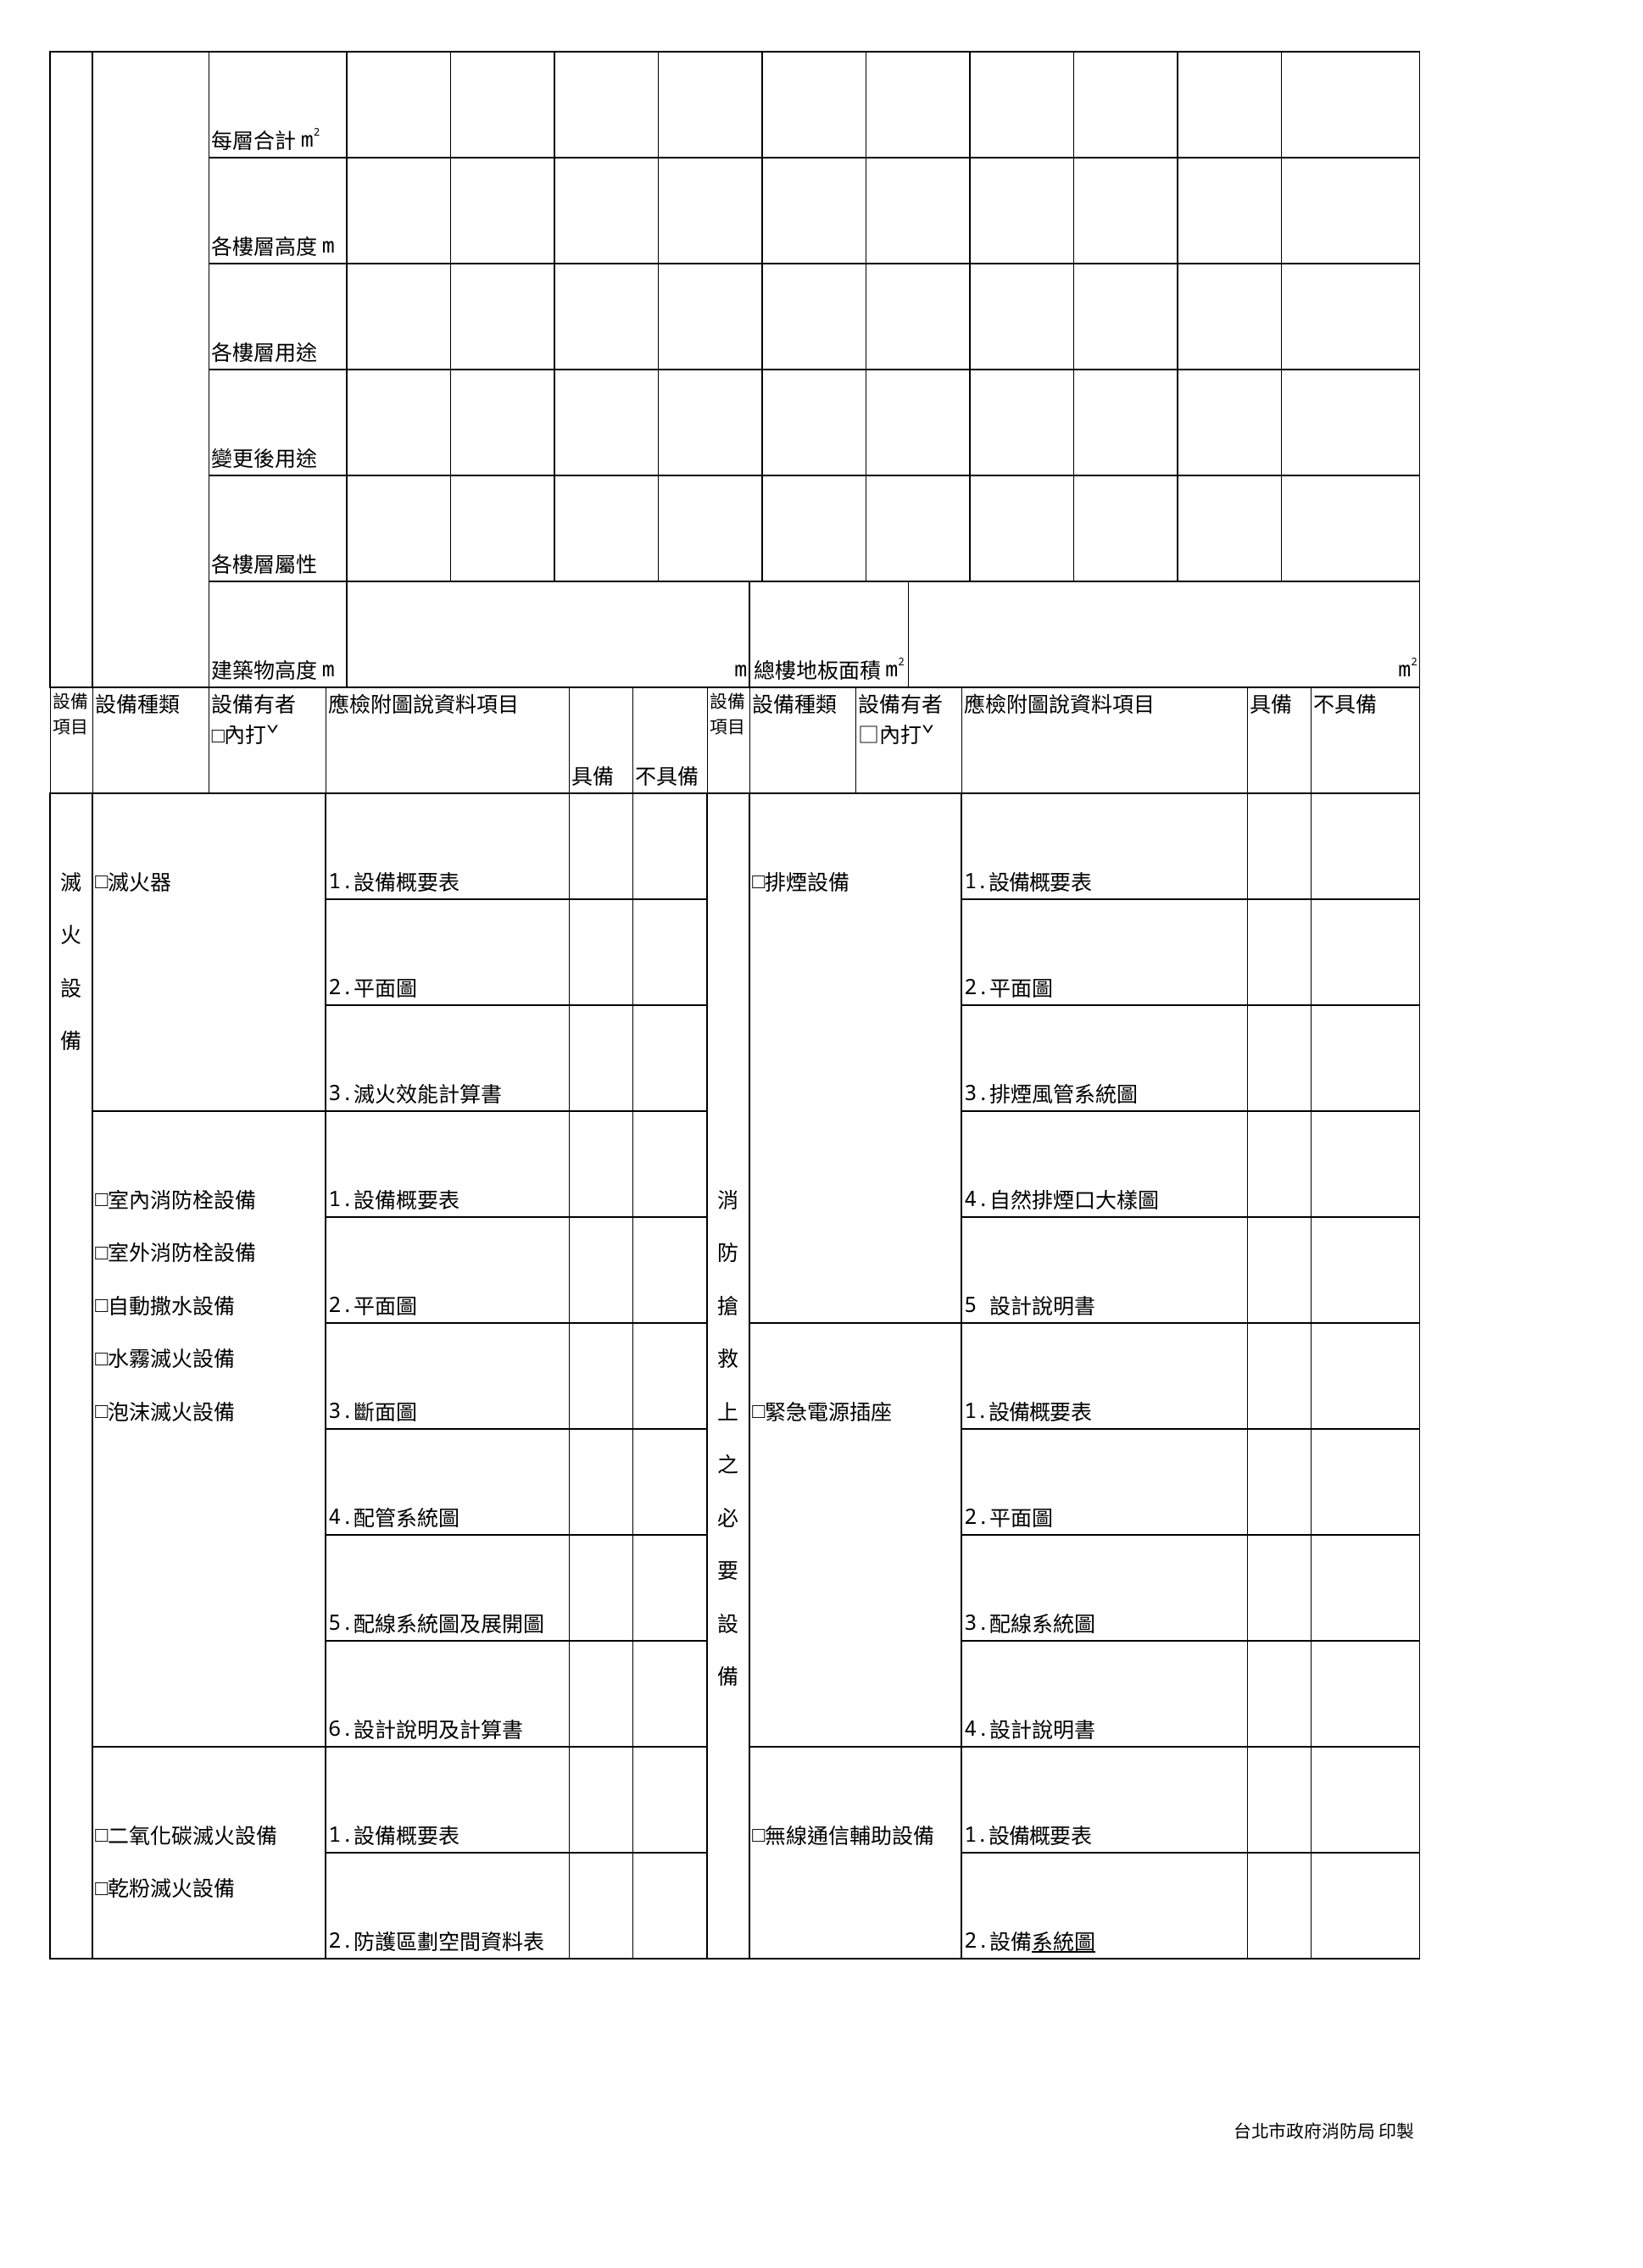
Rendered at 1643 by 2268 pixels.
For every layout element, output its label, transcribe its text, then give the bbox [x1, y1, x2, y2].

table_cell [1312, 1748, 1419, 1852]
table_cell 5 設計說明書 [962, 1218, 1247, 1322]
table_cell m [348, 582, 749, 687]
table_cell [451, 53, 554, 157]
table_cell □無線通信輔助設備 [750, 1748, 961, 1958]
table_cell 變更後用途 [209, 370, 346, 475]
table_cell [763, 158, 866, 263]
table_cell 4.設計說明書 [962, 1642, 1247, 1746]
table_cell 設備有者 □內打ˇ [209, 688, 326, 792]
table_cell 設備項目 [51, 688, 92, 792]
table_cell [633, 1006, 706, 1110]
table_cell 2.平面圖 [962, 1430, 1247, 1534]
table_cell [1248, 1854, 1311, 1958]
table_cell [659, 53, 761, 157]
table_cell [1312, 1430, 1419, 1534]
table_cell □排煙設備 [750, 794, 961, 1322]
table_cell [1248, 794, 1311, 898]
table_cell [633, 1430, 706, 1534]
table_cell [633, 1642, 706, 1746]
table_cell [763, 476, 866, 581]
table_cell [555, 370, 658, 475]
table_cell [1178, 53, 1281, 157]
table_cell [1074, 158, 1177, 263]
table_cell 2.平面圖 [962, 900, 1247, 1004]
table_cell [763, 53, 866, 157]
table_cell [570, 794, 632, 898]
table_cell [555, 53, 658, 157]
table_cell [1248, 1218, 1311, 1322]
table_cell 應檢附圖說資料項目 [326, 688, 569, 792]
table_cell 4.配管系統圖 [326, 1430, 569, 1534]
table_cell [633, 794, 706, 898]
table_cell [1282, 264, 1419, 369]
table_cell [570, 1642, 632, 1746]
table_cell [1178, 158, 1281, 263]
table_cell 各樓層屬性 [209, 476, 346, 581]
table_cell [570, 1854, 632, 1958]
table_cell [1248, 1748, 1311, 1852]
table_cell [866, 476, 969, 581]
table_cell [451, 264, 554, 369]
table_cell [1074, 264, 1177, 369]
table_cell 3.排煙風管系統圖 [962, 1006, 1247, 1110]
table_cell 1.設備概要表 [326, 1112, 569, 1216]
table_cell 3.配線系統圖 [962, 1536, 1247, 1640]
table_cell 各樓層高度m [209, 158, 346, 263]
table_cell [348, 370, 450, 475]
table_cell 不具備 [633, 688, 707, 792]
table_cell [1178, 264, 1281, 369]
table_cell [93, 53, 209, 687]
table_cell [1312, 900, 1419, 1004]
table_cell [659, 476, 761, 581]
table_cell 4.自然排煙口大樣圖 [962, 1112, 1247, 1216]
table_cell 1.設備概要表 [962, 1324, 1247, 1428]
table_cell [1312, 1536, 1419, 1640]
table_cell [1248, 900, 1311, 1004]
table_cell 設備項目 [708, 688, 749, 792]
table_cell [633, 1536, 706, 1640]
table_cell 5.配線系統圖及展開圖 [326, 1536, 569, 1640]
table_cell 設備種類 [93, 688, 209, 792]
table_cell [1248, 1430, 1311, 1534]
table_cell [555, 476, 658, 581]
table_cell 具備 [570, 688, 632, 792]
table_cell □滅火器 [93, 794, 325, 1110]
table_cell 建築物高度m [209, 582, 346, 687]
table_cell [570, 900, 632, 1004]
table_cell [1074, 476, 1177, 581]
table_cell [633, 900, 706, 1004]
table_cell [570, 1430, 632, 1534]
table_cell 1.設備概要表 [962, 1748, 1247, 1852]
table_cell [1248, 1112, 1311, 1216]
table_cell 不具備 [1312, 688, 1419, 792]
table_cell [1282, 476, 1419, 581]
table_cell [451, 158, 554, 263]
table_cell [51, 53, 92, 687]
table_cell [570, 1218, 632, 1322]
table_cell [971, 53, 1073, 157]
table_cell [1312, 1642, 1419, 1746]
table_cell [348, 158, 450, 263]
table_cell [633, 1854, 706, 1958]
table_cell 1.設備概要表 [962, 794, 1247, 898]
table_cell [555, 158, 658, 263]
table_cell [659, 264, 761, 369]
table_cell [570, 1006, 632, 1110]
table_cell [451, 476, 554, 581]
table_cell [1248, 1324, 1311, 1428]
table_cell [1312, 1218, 1419, 1322]
table_cell [1248, 1536, 1311, 1640]
table_cell 滅火設備 [51, 794, 92, 1958]
table_cell [570, 1536, 632, 1640]
table_cell [1178, 476, 1281, 581]
table_cell m2 [909, 582, 1419, 687]
table_cell [763, 370, 866, 475]
table_cell [451, 370, 554, 475]
table_cell [348, 53, 450, 157]
table_cell [971, 264, 1073, 369]
table_cell [633, 1748, 706, 1852]
table_cell [555, 264, 658, 369]
table_cell 每層合計m2 [209, 53, 346, 157]
table_cell 3.滅火效能計算書 [326, 1006, 569, 1110]
table_cell 6.設計說明及計算書 [326, 1642, 569, 1746]
table_cell [1312, 1324, 1419, 1428]
table_cell 3.斷面圖 [326, 1324, 569, 1428]
table_cell 具備 [1248, 688, 1311, 792]
table_cell [1282, 158, 1419, 263]
table_cell □緊急電源插座 [750, 1324, 961, 1746]
table_cell [971, 158, 1073, 263]
table_cell [866, 158, 969, 263]
table_cell [1282, 370, 1419, 475]
table_cell [1312, 1006, 1419, 1110]
table_cell [659, 370, 761, 475]
table_cell □室內消防栓設備 □室外消防栓設備 □自動撒水設備 □水霧滅火設備 □泡沫滅火設備 [93, 1112, 325, 1746]
table_cell [971, 476, 1073, 581]
table_cell [866, 264, 969, 369]
table_cell [866, 370, 969, 475]
table_cell [1074, 53, 1177, 157]
table_cell [633, 1218, 706, 1322]
table_cell 1.設備概要表 [326, 794, 569, 898]
table_cell [570, 1748, 632, 1852]
table_cell [1312, 794, 1419, 898]
table_cell [763, 264, 866, 369]
table_cell 總樓地板面積m2 [750, 582, 908, 687]
table_cell [1248, 1642, 1311, 1746]
table_cell [1312, 1854, 1419, 1958]
table_cell 2.防護區劃空間資料表 [326, 1854, 569, 1958]
table_cell □二氧化碳滅火設備 □乾粉滅火設備 [93, 1748, 325, 1958]
table_cell [570, 1324, 632, 1428]
table_cell 2.設備系統圖 [962, 1854, 1247, 1958]
table_cell [570, 1112, 632, 1216]
table_cell [348, 476, 450, 581]
table_cell 1.設備概要表 [326, 1748, 569, 1852]
table_cell [971, 370, 1073, 475]
table_cell [348, 264, 450, 369]
table_cell 2.平面圖 [326, 1218, 569, 1322]
table_cell [866, 53, 969, 157]
table_cell [1178, 370, 1281, 475]
table_cell [1312, 1112, 1419, 1216]
table_cell [1282, 53, 1419, 157]
table_cell 各樓層用途 [209, 264, 346, 369]
table_cell [1074, 370, 1177, 475]
table_cell 設備種類 [750, 688, 855, 792]
table_cell [659, 158, 761, 263]
table_cell 應檢附圖說資料項目 [962, 688, 1247, 792]
table_cell 2.平面圖 [326, 900, 569, 1004]
table_cell [633, 1324, 706, 1428]
table_cell 設備有者□內打ˇ [856, 688, 961, 792]
table_cell 消防搶救上之必要設備 [708, 794, 749, 1958]
table_cell [1248, 1006, 1311, 1110]
table_cell [633, 1112, 706, 1216]
